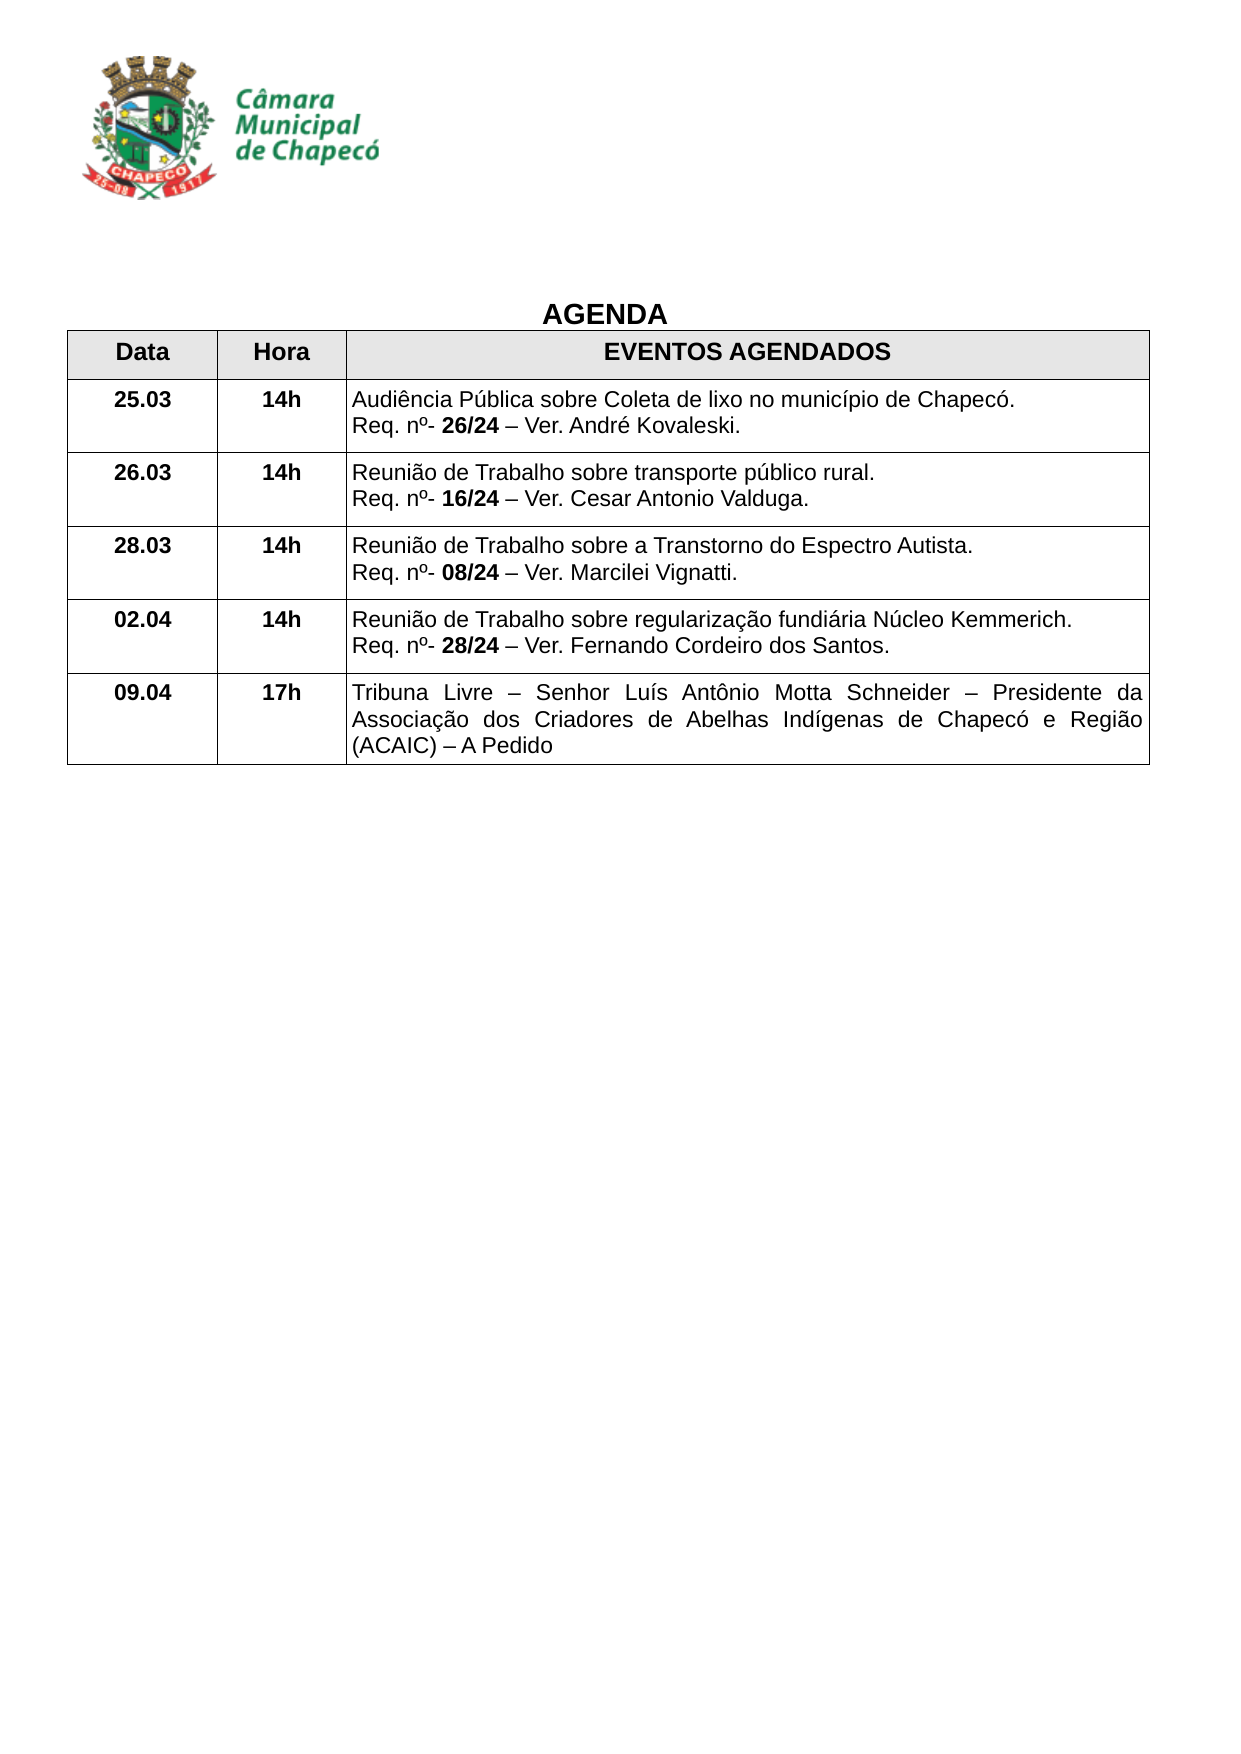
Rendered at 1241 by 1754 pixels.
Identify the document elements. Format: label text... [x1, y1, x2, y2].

table_cell Reunião de Trabalho sobre a Transtorno do Espectro Autista. Req. nº- 08/24 – Ver. Marcilei Vignatti. [347, 527, 1149, 599]
table_cell 25.03 [68, 380, 217, 452]
table_cell 17h [218, 674, 346, 764]
text AGENDA [65, 297, 1145, 330]
table_header EVENTOS AGENDADOS [347, 331, 1149, 379]
table_cell 28.03 [68, 527, 217, 599]
table_cell Reunião de Trabalho sobre transporte público rural. Req. nº- 16/24 – Ver. Cesar Antonio Valduga. [347, 453, 1149, 526]
table_cell 14h [218, 527, 346, 599]
table_cell 26.03 [68, 453, 217, 526]
table_cell Audiência Pública sobre Coleta de lixo no município de Chapecó. Req. nº- 26/24 – Ver. André Kovaleski. [347, 380, 1149, 452]
table_cell 09.04 [68, 674, 217, 764]
table_cell 02.04 [68, 600, 217, 672]
table_cell 14h [218, 600, 346, 672]
table_header Data [68, 331, 217, 379]
table_cell 14h [218, 453, 346, 526]
table_header Hora [218, 331, 346, 379]
table_cell 14h [218, 380, 346, 452]
picture [81, 56, 379, 200]
table_cell Tribuna Livre – Senhor Luís Antônio Motta Schneider – Presidente da Associação dos Criadores de Abelhas Indígenas de Chapecó e Região (ACAIC) – A Pedido [347, 674, 1149, 764]
table_cell Reunião de Trabalho sobre regularização fundiária Núcleo Kemmerich. Req. nº- 28/24 – Ver. Fernando Cordeiro dos Santos. [347, 600, 1149, 672]
